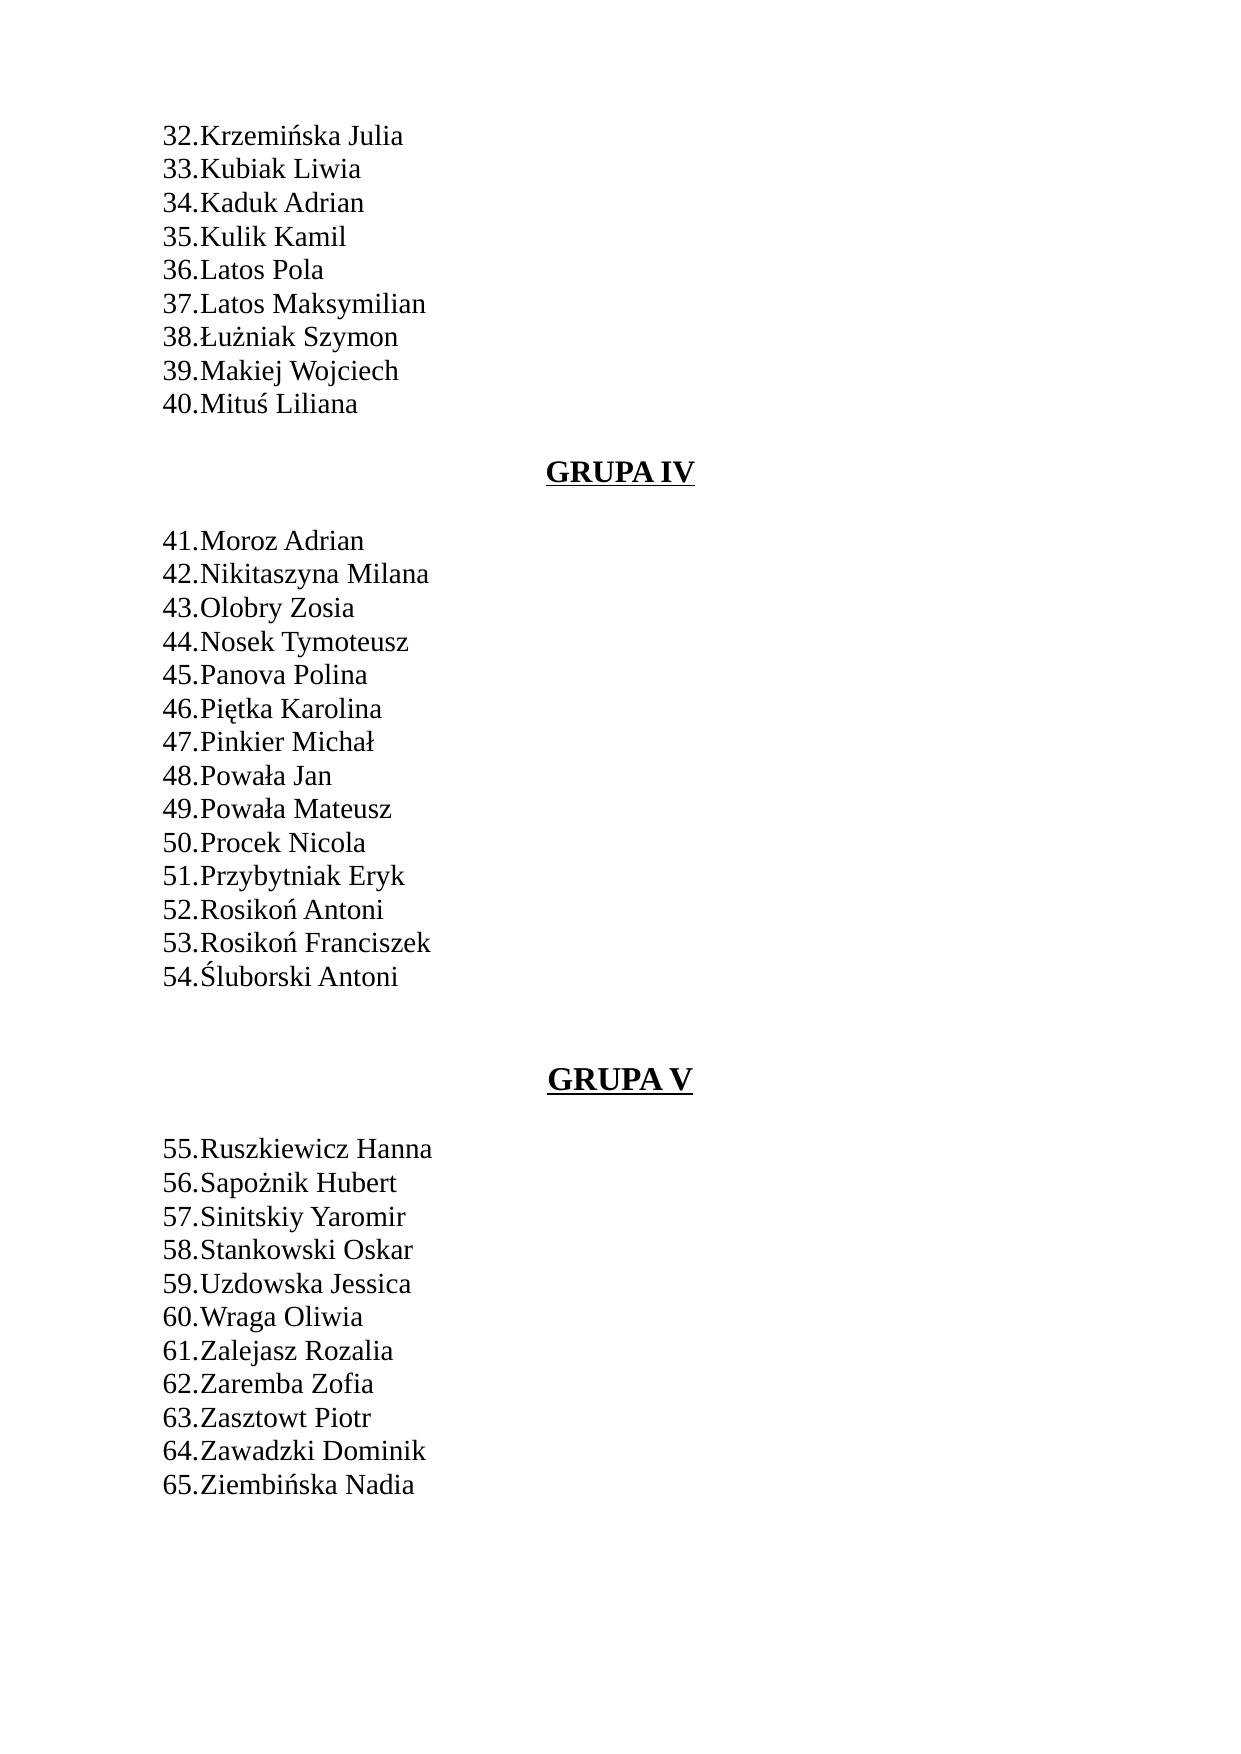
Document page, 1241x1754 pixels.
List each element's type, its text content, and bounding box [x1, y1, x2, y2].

list Kaduk Adrian [162, 185, 1122, 219]
list Krzemińska Julia [162, 118, 1122, 152]
list Moroz Adrian [162, 523, 1122, 557]
list Latos Pola [162, 252, 1122, 286]
list Nosek Tymoteusz [162, 624, 1122, 657]
list Powała Jan [162, 758, 1122, 791]
list Zalejasz Rozalia [162, 1333, 1122, 1366]
list Kubiak Liwia [162, 152, 1122, 185]
list Przybytniak Eryk [162, 858, 1122, 892]
list Stankowski Oskar [162, 1232, 1122, 1266]
list Wraga Oliwia [162, 1299, 1122, 1333]
list Zasztowt Piotr [162, 1400, 1122, 1433]
list Zawadzki Dominik [162, 1433, 1122, 1467]
list Panova Polina [162, 657, 1122, 691]
list Latos Maksymilian [162, 286, 1122, 319]
list Piętka Karolina [162, 691, 1122, 724]
text GRUPA IV [118, 453, 1122, 489]
list Łużniak Szymon [162, 319, 1122, 353]
list Uzdowska Jessica [162, 1266, 1122, 1299]
list Mituś Liliana [162, 386, 1122, 420]
list Sinitskiy Yaromir [162, 1199, 1122, 1232]
list Rosikoń Antoni [162, 892, 1122, 926]
list Rosikoń Franciszek [162, 926, 1122, 959]
list Ziembińska Nadia [162, 1467, 1122, 1501]
text GRUPA V [118, 1060, 1122, 1098]
list Sapożnik Hubert [162, 1165, 1122, 1199]
list Ruszkiewicz Hanna [162, 1132, 1122, 1165]
list Pinkier Michał [162, 724, 1122, 758]
list Kulik Kamil [162, 219, 1122, 252]
list Procek Nicola [162, 825, 1122, 858]
list Śluborski Antoni [162, 959, 1122, 993]
list Powała Mateusz [162, 791, 1122, 825]
list Olobry Zosia [162, 590, 1122, 624]
list Nikitaszyna Milana [162, 557, 1122, 590]
list Makiej Wojciech [162, 353, 1122, 386]
list Zaremba Zofia [162, 1366, 1122, 1400]
